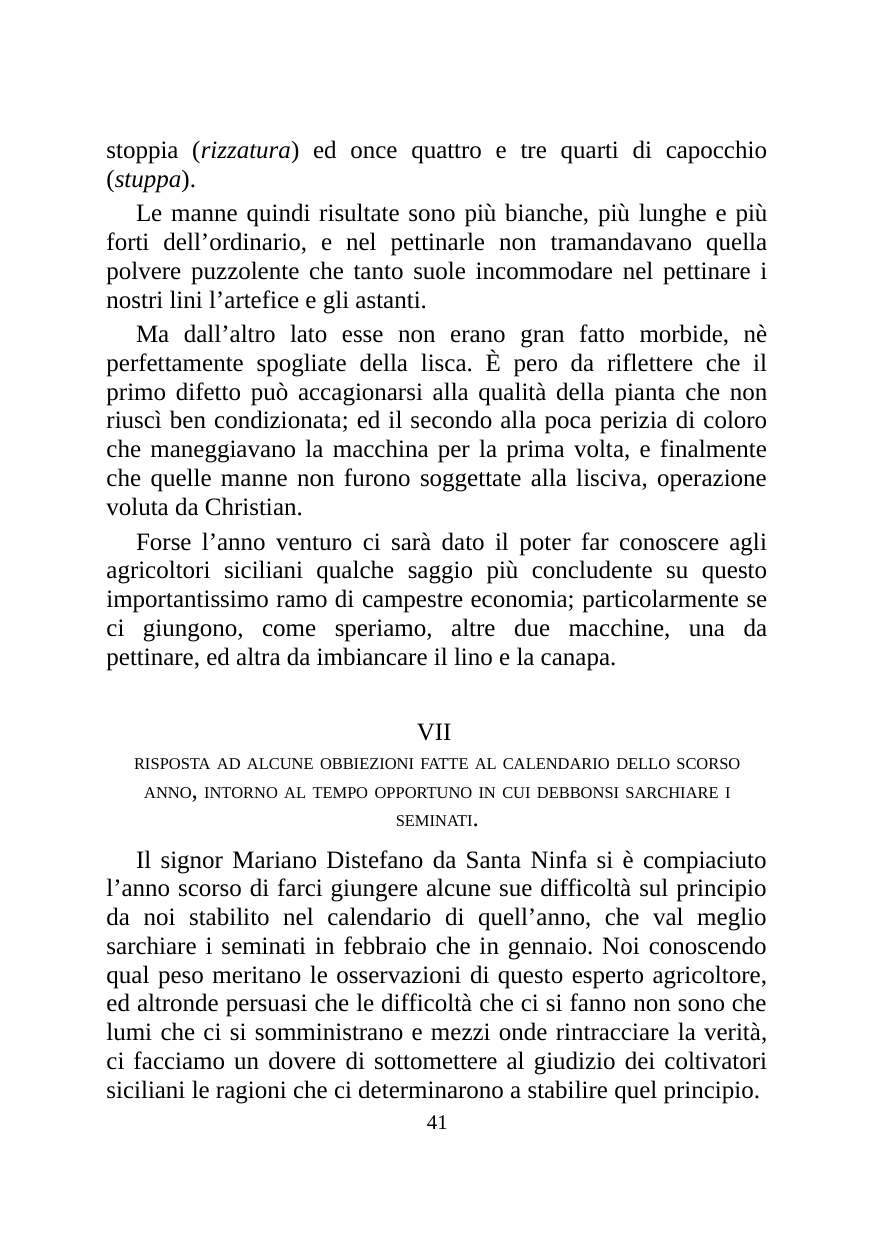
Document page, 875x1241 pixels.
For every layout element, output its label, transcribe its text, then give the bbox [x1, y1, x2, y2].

subtitle VII risposta ad alcune obbiezioni fatte al calendario dello scorso anno, intorno al tempo opportuno in cui debbonsi sarchiare i seminati. [106, 717, 768, 832]
text stoppia (rizzatura) ed once quattro e tre quarti di capocchio (stuppa). [106, 135, 768, 192]
text Le manne quindi risultate sono più bianche, più lunghe e più forti dell’ordinario, e nel pettinarle non tramandavano quella polvere puzzolente che tanto suole incommodare nel pettinare i nostri lini l’artefice e gli astanti. [106, 198, 768, 313]
text Forse l’anno venturo ci sarà dato il poter far conoscere agli agricoltori siciliani qualche saggio più concludente su questo importantissimo ramo di campestre economia; particolarmente se ci giungono, come speriamo, altre due macchine, una da pettinare, ed altra da imbiancare il lino e la canapa. [106, 527, 768, 670]
text Ma dall’altro lato esse non erano gran fatto morbide, nè perfettamente spogliate della lisca. È pero da riflettere che il primo difetto può accagionarsi alla qualità della pianta che non riuscì ben condizionata; ed il secondo alla poca perizia di coloro che maneggiavano la macchina per la prima volta, e finalmente che quelle manne non furono soggettate alla lisciva, operazione voluta da Christian. [106, 319, 768, 521]
text Il signor Mariano Distefano da Santa Ninfa si è compiaciuto l’anno scorso di farci giungere alcune sue difficoltà sul principio da noi stabilito nel calendario di quell’anno, che val meglio sarchiare i seminati in febbraio che in gennaio. Noi conoscendo qual peso meritano le osservazioni di questo esperto agricoltore, ed altronde persuasi che le difficoltà che ci si fanno non sono che lumi che ci si somministrano e mezzi onde rintracciare la verità, ci facciamo un dovere di sottomettere al giudizio dei coltivatori siciliani le ragioni che ci determinarono a stabilire quel principio. [106, 845, 768, 1103]
